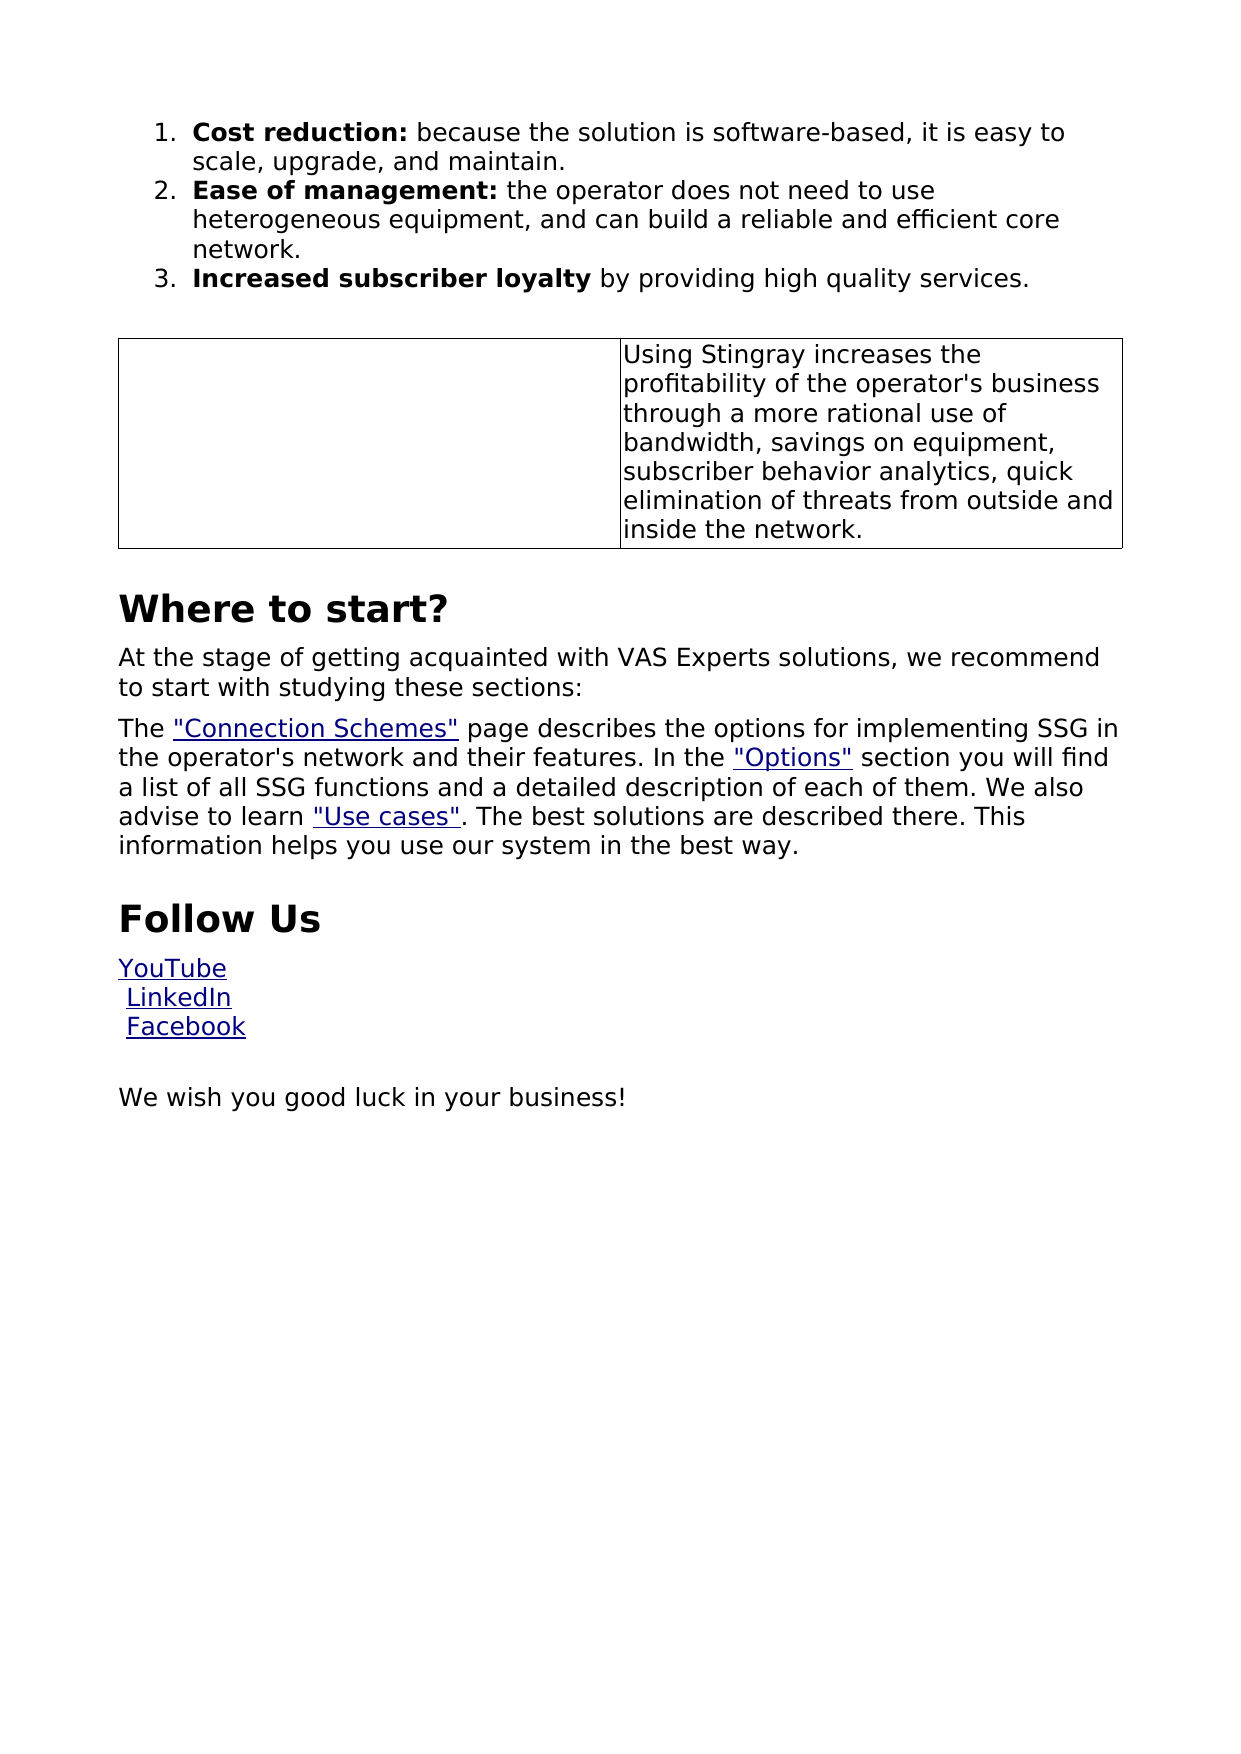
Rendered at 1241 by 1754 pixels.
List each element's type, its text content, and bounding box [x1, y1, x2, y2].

text We wish you good luck in your business! [118, 1083, 1122, 1112]
text At the stage of getting acquainted with VAS Experts solutions, we recommend to start with studying these sections: [118, 643, 1122, 702]
list Increased subscriber loyalty by providing high quality services. [177, 264, 1122, 293]
list Cost reduction: because the solution is software-based, it is easy to scale, upgrade, and maintain. [177, 118, 1122, 176]
list Ease of management: the operator does not need to use heterogeneous equipment, and can build a reliable and efficient core network. [177, 176, 1122, 264]
subtitle Follow Us [118, 898, 1122, 941]
table_header Using Stingray increases the profitability of the operator's business through a more rational use of bandwidth, savings on equipment, subscriber behavior analytics, quick elimination of threats from outside and inside the network. [621, 339, 1122, 547]
text YouTube LinkedIn Facebook [118, 954, 1122, 1071]
text The "Connection Schemes" page describes the options for implementing SSG in the operator's network and their features. In the "Options" section you will find a list of all SSG functions and a detailed description of each of them. We also advise to learn "Use cases". The best solutions are described there. This information helps you use our system in the best way. [118, 714, 1122, 860]
subtitle Where to start? [118, 587, 1122, 631]
table_header [119, 339, 620, 547]
